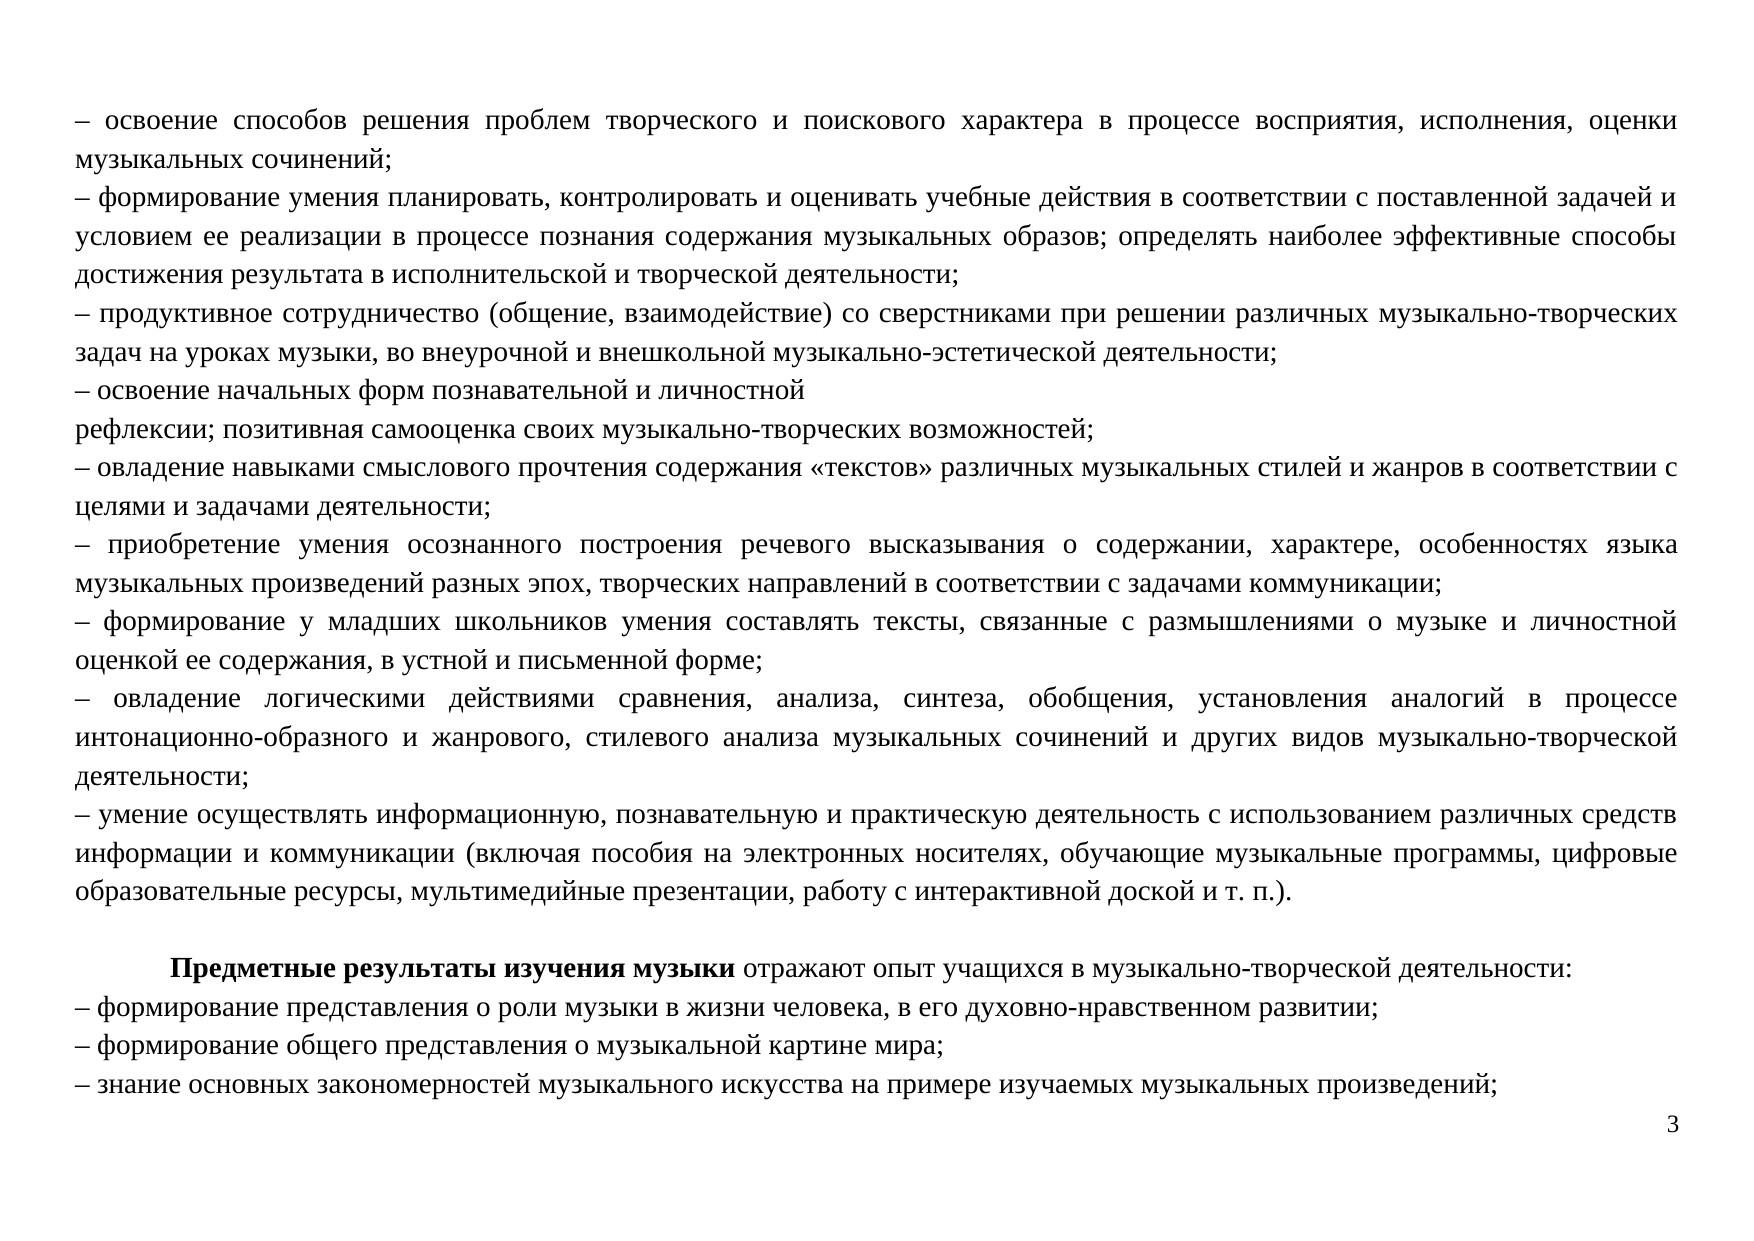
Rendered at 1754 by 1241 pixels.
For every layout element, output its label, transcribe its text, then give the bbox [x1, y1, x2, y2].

text Предметные результаты изучения музыки отражают опыт учащихся в музыкально-творческой деятельности: [75, 950, 1679, 984]
text – формирование умения планировать, контролировать и оценивать учебные действия в соответствии с поставленной задачей и условием ее реализации в процессе познания содержания музыкальных образов; определять наиболее эффективные способы достижения результата в исполнительской и творческой деятельности; [75, 179, 1679, 290]
text – знание основных закономерностей музыкального искусства на примере изучаемых музыкальных произведений; [75, 1066, 1679, 1099]
text – формирование общего представления о музыкальной картине мира; [75, 1027, 1679, 1061]
text – освоение способов решения проблем творческого и поискового характера в процессе восприятия, исполнения, оценки музыкальных сочинений; [75, 102, 1679, 174]
text рефлексии; позитивная самооценка своих музыкально-творческих возможностей; [75, 411, 1679, 444]
text – овладение логическими действиями сравнения, анализа, синтеза, обобщения, установления аналогий в процессе интонационно-образного и жанрового, стилевого анализа музыкальных сочинений и других видов музыкально-творческой деятельности; [75, 681, 1679, 791]
text – продуктивное сотрудничество (общение, взаимодействие) со сверстниками при решении различных музыкально-творческих задач на уроках музыки, во внеурочной и внешкольной музыкально-эстетической деятельности; [75, 295, 1679, 367]
text – овладение навыками смыслового прочтения содержания «текстов» различных музыкальных стилей и жанров в соответствии с целями и задачами деятельности; [75, 449, 1679, 521]
text – освоение начальных форм познавательной и личностной [75, 372, 1679, 406]
text – формирование у младших школьников умения составлять тексты, связанные с размышлениями о музыке и личностной оценкой ее содержания, в устной и письменной форме; [75, 603, 1679, 676]
text – приобретение умения осознанного построения речевого высказывания о содержании, характере, особенностях языка музыкальных произведений разных эпох, творческих направлений в соответствии с задачами коммуникации; [75, 526, 1679, 598]
text – умение осуществлять информационную, познавательную и практическую деятельность с использованием различных средств информации и коммуникации (включая пособия на электронных носителях, обучающие музыкальные программы, цифровые образовательные ресурсы, мультимедийные презентации, работу с интерактивной доской и т. п.). [75, 796, 1679, 907]
text – формирование представления о роли музыки в жизни человека, в его духовно-нравственном развитии; [75, 989, 1679, 1022]
